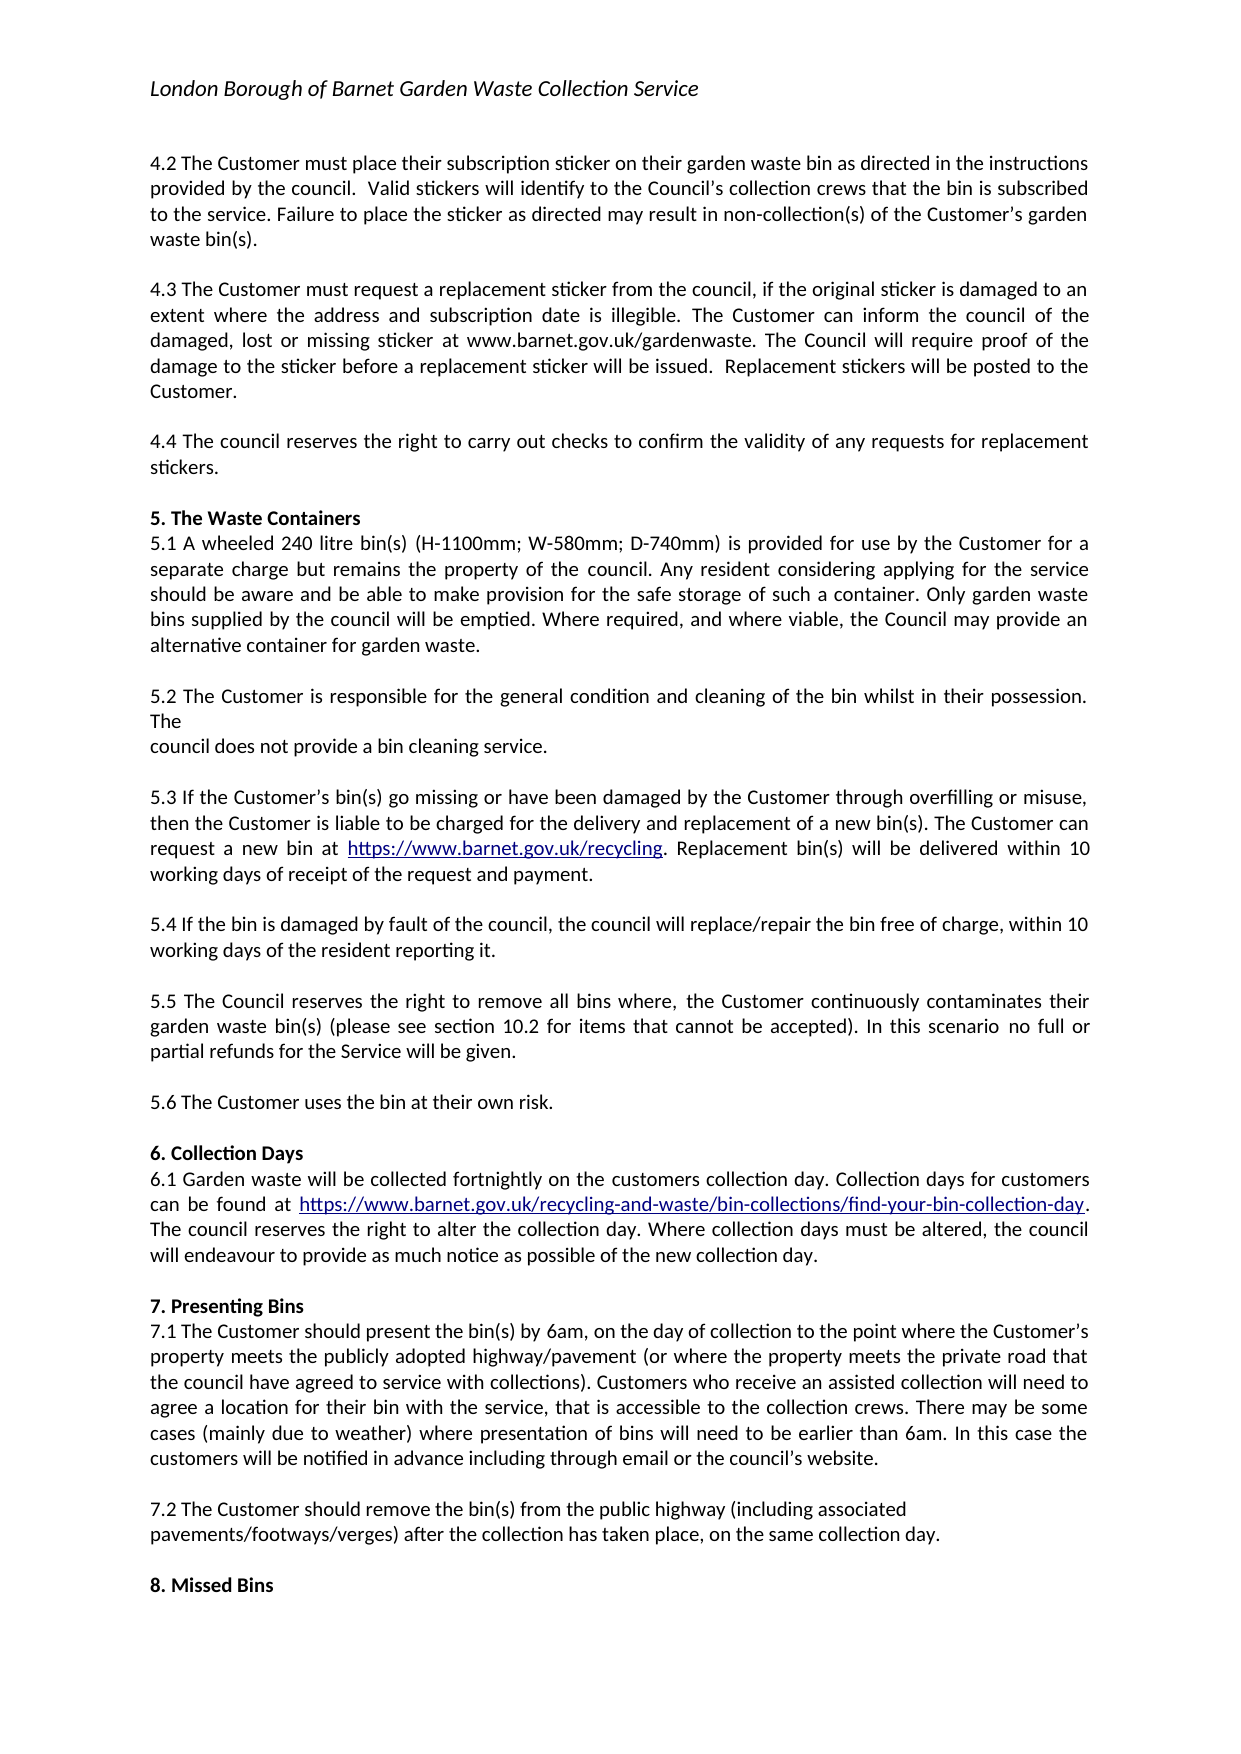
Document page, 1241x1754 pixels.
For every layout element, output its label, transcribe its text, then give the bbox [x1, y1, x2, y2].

text pavements/footways/verges) after the collection has taken place, on the same collection day. [150, 1522, 1090, 1547]
text 5. The Waste Containers [150, 505, 1090, 530]
text 8. Missed Bins [150, 1572, 1090, 1598]
text 5.5 The Council reserves the right to remove all bins where, the Customer continuously contaminates their garden waste bin(s) (please see section 10.2 for items that cannot be accepted). In this scenario no full or partial refunds for the Service will be given. [150, 988, 1090, 1064]
text 4.4 The council reserves the right to carry out checks to confirm the validity of any requests for replacement stickers. [150, 429, 1090, 479]
text 5.3 If the Customer’s bin(s) go missing or have been damaged by the Customer through overfilling or misuse, then the Customer is liable to be charged for the delivery and replacement of a new bin(s). The Customer can request a new bin at https://www.barnet.gov.uk/recycling. Replacement bin(s) will be delivered within 10 working days of receipt of the request and payment. [150, 784, 1090, 886]
text 7. Presenting Bins [150, 1293, 1090, 1318]
text 4.3 The Customer must request a replacement sticker from the council, if the original sticker is damaged to an extent where the address and subscription date is illegible. The Customer can inform the council of the damaged, lost or missing sticker at www.barnet.gov.uk/gardenwaste. The Council will require proof of the damage to the sticker before a replacement sticker will be issued. Replacement stickers will be posted to the Customer. [150, 277, 1090, 404]
text 7.2 The Customer should remove the bin(s) from the public highway (including associated [150, 1496, 1090, 1522]
text 5.6 The Customer uses the bin at their own risk. [150, 1089, 1090, 1115]
text 6. Collection Days [150, 1140, 1090, 1166]
text 5.4 If the bin is damaged by fault of the council, the council will replace/repair the bin free of charge, within 10 working days of the resident reporting it. [150, 912, 1090, 962]
text 7.1 The Customer should present the bin(s) by 6am, on the day of collection to the point where the Customer’s property meets the publicly adopted highway/pavement (or where the property meets the private road that the council have agreed to service with collections). Customers who receive an assisted collection will need to agree a location for their bin with the service, that is accessible to the collection crews. There may be some cases (mainly due to weather) where presentation of bins will need to be earlier than 6am. In this case the customers will be notified in advance including through email or the council’s website. [150, 1318, 1090, 1471]
text council does not provide a bin cleaning service. [150, 734, 1090, 759]
text 4.2 The Customer must place their subscription sticker on their garden waste bin as directed in the instructions provided by the council. Valid stickers will identify to the Council’s collection crews that the bin is subscribed to the service. Failure to place the sticker as directed may result in non-collection(s) of the Customer’s garden waste bin(s). [150, 150, 1090, 252]
text 6.1 Garden waste will be collected fortnightly on the customers collection day. Collection days for customers can be found at https://www.barnet.gov.uk/recycling-and-waste/bin-collections/find-your-bin-collection-day. The council reserves the right to alter the collection day. Where collection days must be altered, the council will endeavour to provide as much notice as possible of the new collection day. [150, 1166, 1090, 1267]
text 5.2 The Customer is responsible for the general condition and cleaning of the bin whilst in their possession. The [150, 683, 1090, 734]
text 5.1 A wheeled 240 litre bin(s) (H-1100mm; W-580mm; D-740mm) is provided for use by the Customer for a separate charge but remains the property of the council. Any resident considering applying for the service should be aware and be able to make provision for the safe storage of such a container. Only garden waste bins supplied by the council will be emptied. Where required, and where viable, the Council may provide an alternative container for garden waste. [150, 530, 1090, 657]
